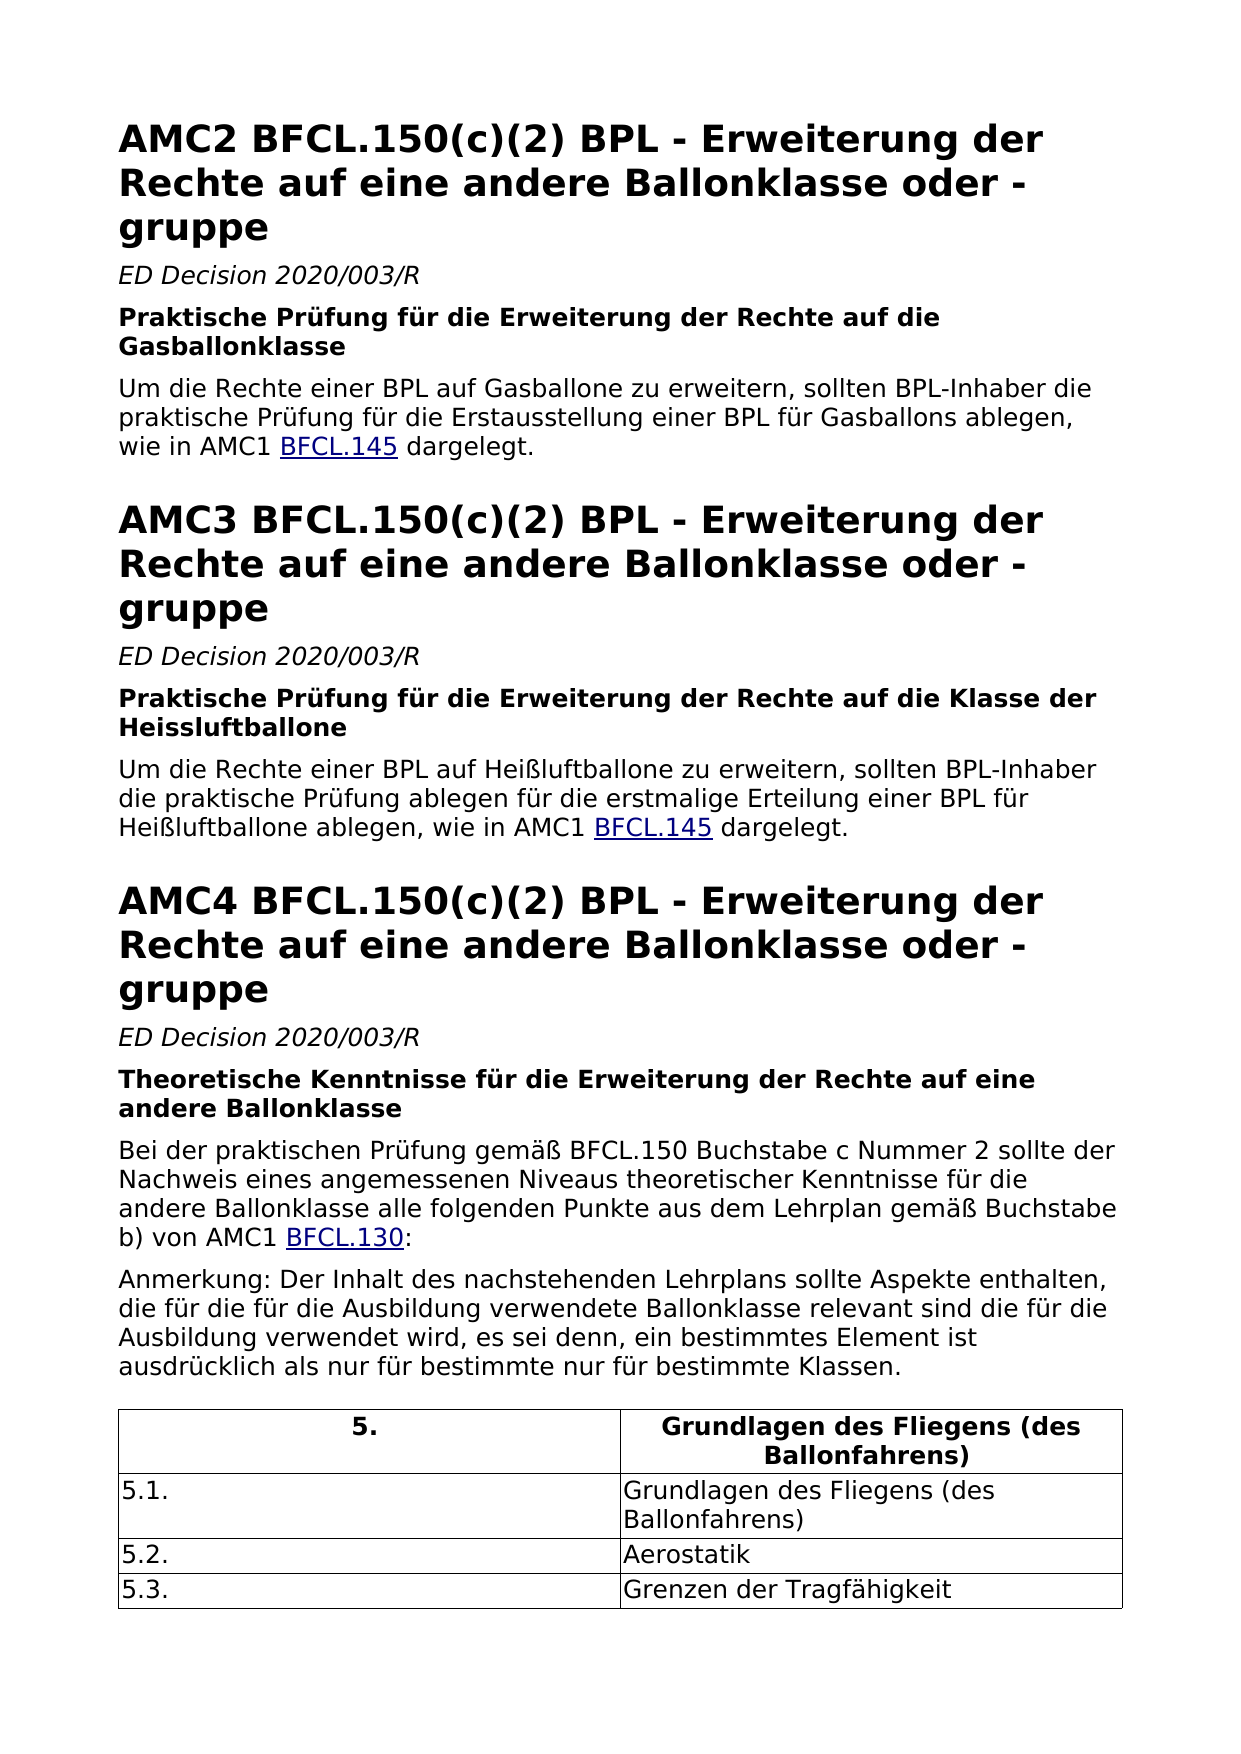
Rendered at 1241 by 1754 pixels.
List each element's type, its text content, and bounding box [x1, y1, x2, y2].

text Praktische Prüfung für die Erweiterung der Rechte auf die Gasballonklasse [118, 303, 1122, 362]
text ED Decision 2020/003/R [118, 1023, 1122, 1053]
table_header Grundlagen des Fliegens (des Ballonfahrens) [621, 1410, 1122, 1473]
table_cell 5.3. [119, 1574, 620, 1608]
table_header 5. [119, 1410, 620, 1473]
text Bei der praktischen Prüfung gemäß BFCL.150 Buchstabe c Nummer 2 sollte der Nachweis eines angemessenen Niveaus theoretischer Kenntnisse für die andere Ballonklasse alle folgenden Punkte aus dem Lehrplan gemäß Buchstabe b) von AMC1 BFCL.130: [118, 1136, 1122, 1253]
text Theoretische Kenntnisse für die Erweiterung der Rechte auf eine andere Ballonklasse [118, 1065, 1122, 1123]
text Um die Rechte einer BPL auf Heißluftballone zu erweitern, sollten BPL-Inhaber die praktische Prüfung ablegen für die erstmalige Erteilung einer BPL für Heißluftballone ablegen, wie in AMC1 BFCL.145 dargelegt. [118, 755, 1122, 842]
table_cell Grenzen der Tragfähigkeit [621, 1574, 1122, 1608]
text Anmerkung: Der Inhalt des nachstehenden Lehrplans sollte Aspekte enthalten, die für die für die Ausbildung verwendete Ballonklasse relevant sind die für die Ausbildung verwendet wird, es sei denn, ein bestimmtes Element ist ausdrücklich als nur für bestimmte nur für bestimmte Klassen. [118, 1265, 1122, 1382]
table_cell 5.1. [119, 1474, 620, 1538]
table_cell Aerostatik [621, 1539, 1122, 1573]
text ED Decision 2020/003/R [118, 642, 1122, 672]
subtitle AMC4 BFCL.150(c)(2) BPL - Erweiterung der Rechte auf eine andere Ballonklasse oder -gruppe [118, 880, 1122, 1011]
subtitle AMC2 BFCL.150(c)(2) BPL - Erweiterung der Rechte auf eine andere Ballonklasse oder -gruppe [118, 118, 1122, 249]
text Um die Rechte einer BPL auf Gasballone zu erweitern, sollten BPL-Inhaber die praktische Prüfung für die Erstausstellung einer BPL für Gasballons ablegen, wie in AMC1 BFCL.145 dargelegt. [118, 374, 1122, 462]
table_cell 5.2. [119, 1539, 620, 1573]
text Praktische Prüfung für die Erweiterung der Rechte auf die Klasse der Heissluftballone [118, 684, 1122, 742]
text ED Decision 2020/003/R [118, 262, 1122, 291]
table_cell Grundlagen des Fliegens (des Ballonfahrens) [621, 1474, 1122, 1538]
subtitle AMC3 BFCL.150(c)(2) BPL - Erweiterung der Rechte auf eine andere Ballonklasse oder -gruppe [118, 499, 1122, 630]
